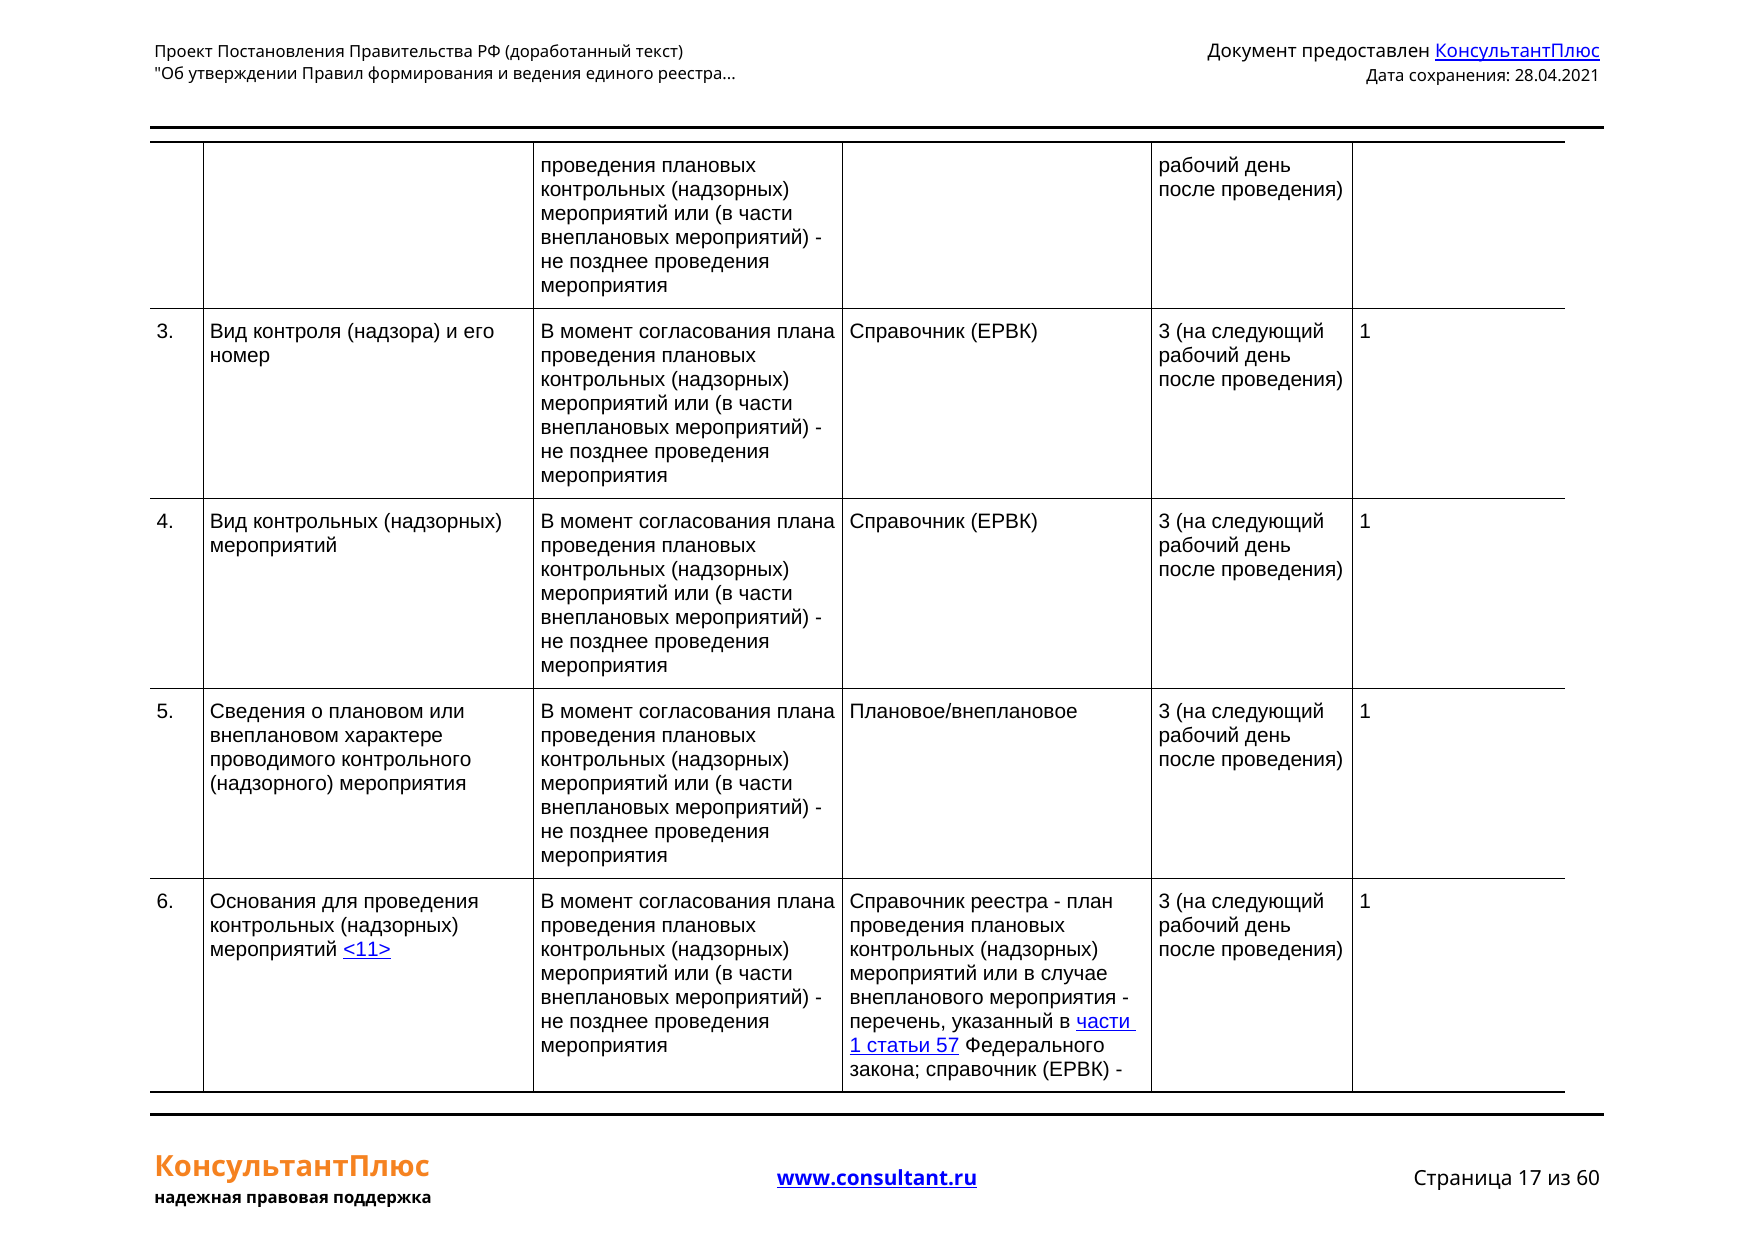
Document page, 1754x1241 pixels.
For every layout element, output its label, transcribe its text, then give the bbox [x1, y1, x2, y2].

table_cell 1 [1353, 689, 1565, 877]
table_cell [843, 143, 1151, 307]
table_cell Вид контроля (надзора) и его номер [204, 309, 533, 497]
table_cell 1 [1353, 879, 1565, 1091]
table_cell 3 (на следующий рабочий день после проведения) [1152, 309, 1352, 497]
table_cell [150, 143, 203, 307]
table_cell Плановое/внеплановое [843, 689, 1151, 877]
table_cell 1 [1353, 309, 1565, 497]
table_cell 1 [1353, 499, 1565, 687]
table_cell Вид контрольных (надзорных) мероприятий [204, 499, 533, 687]
table_cell Справочник реестра - план проведения плановых контрольных (надзорных) мероприятий или в случае внепланового мероприятия - перечень, указанный в части 1 статьи 57 Федерального закона; справочник (ЕРВК) [843, 879, 1151, 1091]
table_cell В момент согласования плана проведения плановых контрольных (надзорных) мероприятий или (в части внеплановых мероприятий) - не позднее проведения мероприятия [534, 309, 842, 497]
table_cell Основания для проведения контрольных (надзорных) мероприятий <11> [204, 879, 533, 1091]
table_cell Сведения о плановом или внеплановом характере проводимого контрольного (надзорного) мероприятия [204, 689, 533, 877]
table_cell 3 (на следующий рабочий день после проведения) [1152, 499, 1352, 687]
table_cell 6. [150, 879, 203, 1091]
table_cell Справочник (ЕРВК) [843, 499, 1151, 687]
table_cell В момент согласования плана проведения плановых контрольных (надзорных) мероприятий или (в части внеплановых мероприятий) - не позднее проведения мероприятия [534, 499, 842, 687]
table_cell В момент согласования плана проведения плановых контрольных (надзорных) мероприятий или (в части внеплановых мероприятий) - не позднее проведения мероприятия [534, 879, 842, 1091]
table_cell [1353, 143, 1565, 307]
table_cell В момент согласования плана проведения плановых контрольных (надзорных) мероприятий или (в части внеплановых мероприятий) - не позднее проведения мероприятия [534, 689, 842, 877]
table_cell 3 (на следующий рабочий день после проведения) [1152, 689, 1352, 877]
table_cell 5. [150, 689, 203, 877]
table_cell Справочник (ЕРВК) [843, 309, 1151, 497]
table_cell 4. [150, 499, 203, 687]
table_cell рабочий день после проведения) [1152, 143, 1352, 307]
table_cell проведения плановых контрольных (надзорных) мероприятий или (в части внеплановых мероприятий) - не позднее проведения мероприятия [534, 143, 842, 307]
table_cell 3. [150, 309, 203, 497]
table_cell [204, 143, 533, 307]
table_cell 3 (на следующий рабочий день после проведения) [1152, 879, 1352, 1091]
